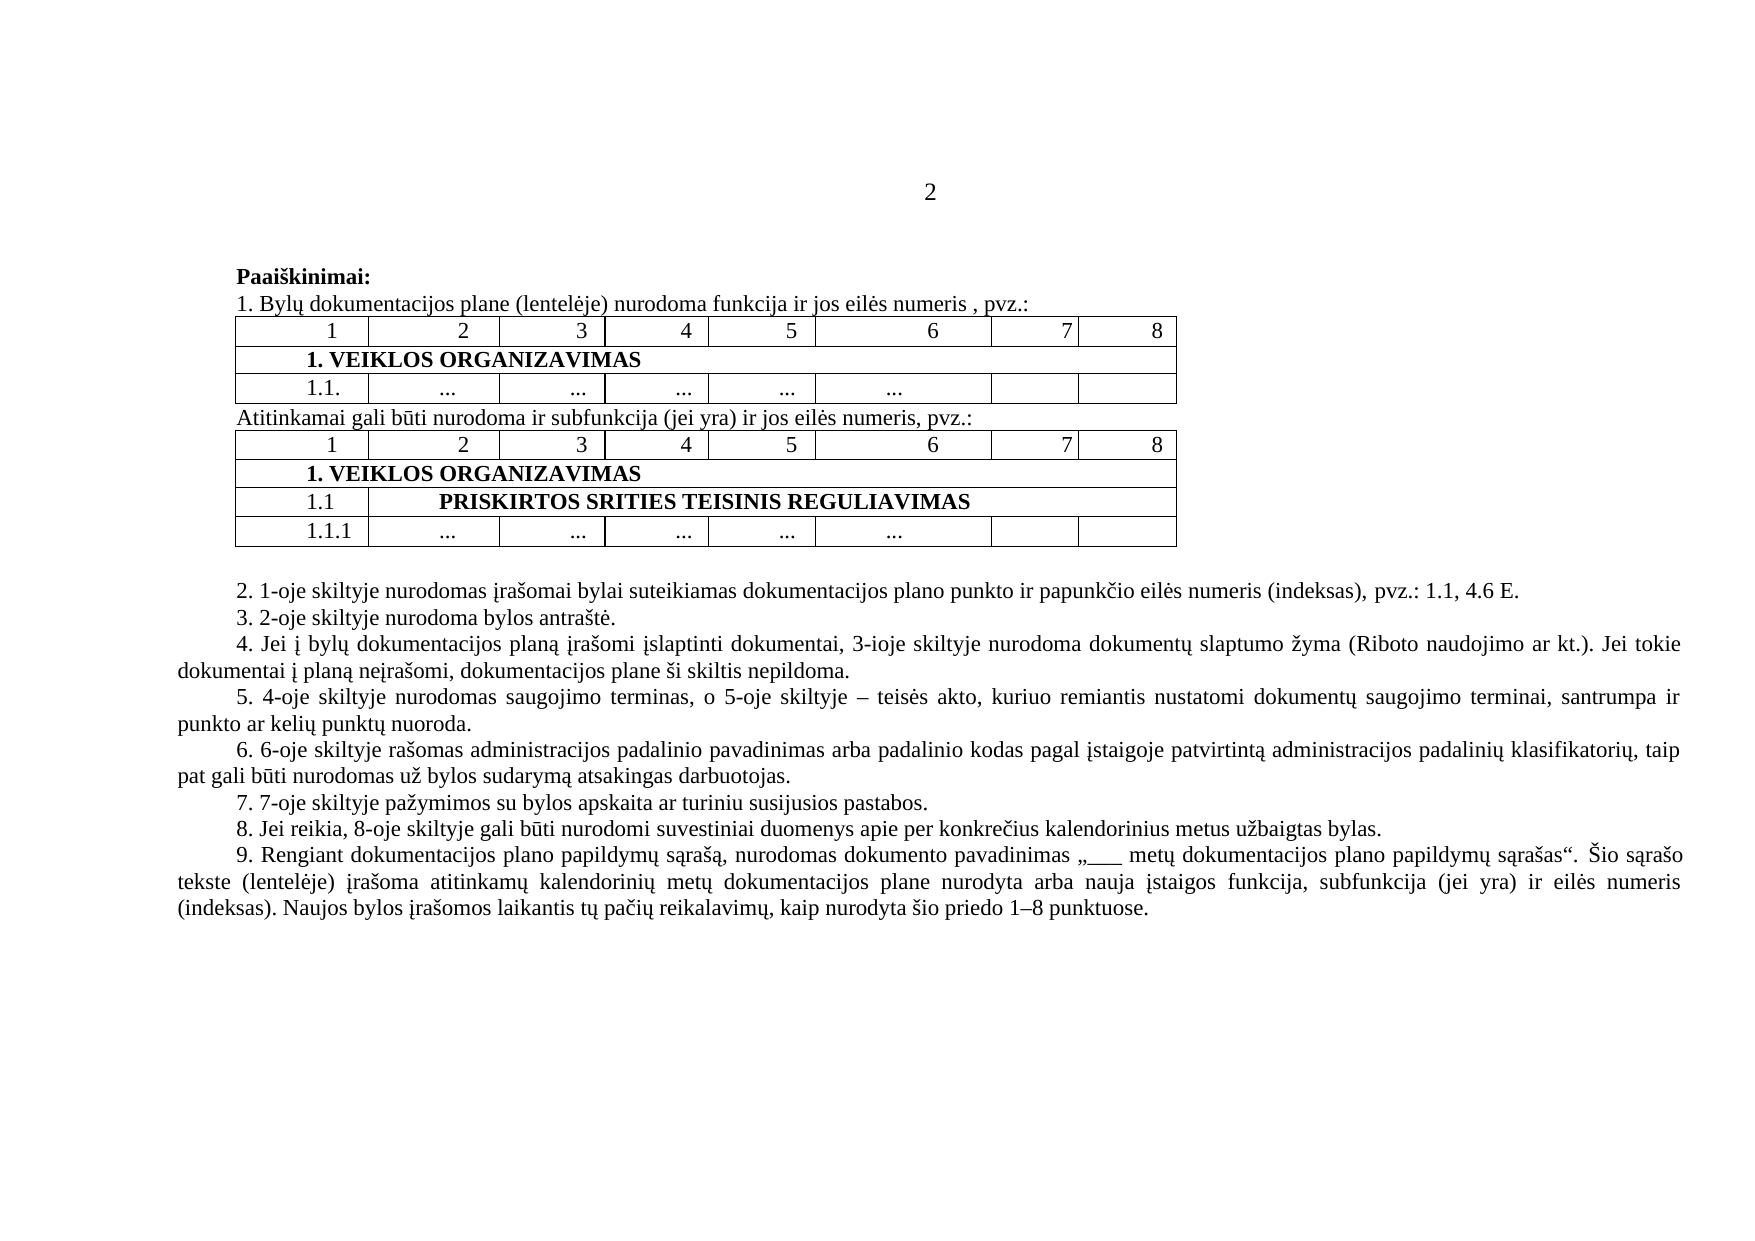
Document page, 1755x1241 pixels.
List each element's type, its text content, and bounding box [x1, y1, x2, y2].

table_header 1 [236, 431, 368, 459]
text 2. 1-oje skiltyje nurodomas įrašomai bylai suteikiamas dokumentacijos plano punkto ir papunkčio eilės numeris (indeksas), pvz.: 1.1, 4.6 E. [177, 575, 1683, 604]
table_cell ... [606, 374, 708, 402]
table_header 1 [236, 317, 368, 346]
text 6. 6-oje skiltyje rašomas administracijos padalinio pavadinimas arba padalinio kodas pagal įstaigoje patvirtintą administracijos padalinių klasifikatorių, taip pat gali būti nurodomas už bylos sudarymą atsakingas darbuotojas. [177, 736, 1683, 789]
text 4. Jei į bylų dokumentacijos planą įrašomi įslaptinti dokumentai, 3-ioje skiltyje nurodoma dokumentų slaptumo žyma (Riboto naudojimo ar kt.). Jei tokie dokumentai į planą neįrašomi, dokumentacijos plane ši skiltis nepildoma. [177, 631, 1683, 683]
table_header 6 [816, 431, 991, 459]
text 8. Jei reikia, 8-oje skiltyje gali būti nurodomi suvestiniai duomenys apie per konkrečius kalendorinius metus užbaigtas bylas. [177, 815, 1683, 841]
text 9. Rengiant dokumentacijos plano papildymų sąrašą, nurodomas dokumento pavadinimas „___ metų dokumentacijos plano papildymų sąrašas“. Šio sąrašo tekste (lentelėje) įrašoma atitinkamų kalendorinių metų dokumentacijos plane nurodyta arba nauja įstaigos funkcija, subfunkcija (jei yra) ir eilės numeris (indeksas). Naujos bylos įrašomos laikantis tų pačių reikalavimų, kaip nurodyta šio priedo 1–8 punktuose. [177, 841, 1683, 920]
table_cell 1.1 [236, 488, 368, 516]
table_cell ... [369, 374, 499, 402]
table_cell [1079, 374, 1176, 402]
text 7. 7-oje skiltyje pažymimos su bylos apskaita ar turiniu susijusios pastabos. [177, 789, 1683, 815]
table_cell PRISKIRTOS SRITIES TEISINIS REGULIAVIMAS [369, 488, 1176, 516]
table_header 8 [1079, 317, 1176, 346]
table_cell ... [816, 374, 991, 402]
table_header 5 [709, 431, 815, 459]
table_cell ... [709, 517, 815, 546]
table_header 4 [606, 317, 708, 346]
text Paaiškinimai: [177, 263, 1683, 290]
table_header 5 [709, 317, 815, 346]
table_header 7 [992, 317, 1078, 346]
text Atitinkamai gali būti nurodoma ir subfunkcija (jei yra) ir jos eilės numeris, pvz.: [177, 403, 1683, 430]
table_header 4 [606, 431, 708, 459]
table_cell ... [500, 374, 604, 402]
table_cell 1.1.1 [236, 517, 368, 546]
text 3. 2-oje skiltyje nurodoma bylos antraštė. [177, 604, 1683, 631]
table_cell 1. VEIKLOS ORGANIZAVIMAS [236, 347, 1176, 373]
table_cell ... [816, 517, 991, 546]
table_cell [992, 374, 1078, 402]
text 1. Bylų dokumentacijos plane (lentelėje) nurodoma funkcija ir jos eilės numeris , pvz.: [177, 290, 1683, 316]
table_header 6 [816, 317, 991, 346]
table_cell ... [709, 374, 815, 402]
table_header 3 [500, 431, 604, 459]
table_header 7 [992, 431, 1078, 459]
table_header 8 [1079, 431, 1176, 459]
table_header 3 [500, 317, 604, 346]
table_cell [1079, 517, 1176, 546]
table_cell 1.1. [236, 374, 368, 402]
table_cell ... [369, 517, 499, 546]
table_cell ... [606, 517, 708, 546]
table_header 2 [369, 317, 499, 346]
text 5. 4-oje skiltyje nurodomas saugojimo terminas, o 5-oje skiltyje – teisės akto, kuriuo remiantis nustatomi dokumentų saugojimo terminai, santrumpa ir punkto ar kelių punktų nuoroda. [177, 683, 1683, 736]
table_header 2 [369, 431, 499, 459]
table_cell ... [500, 517, 604, 546]
table_cell [992, 517, 1078, 546]
table_cell 1. VEIKLOS ORGANIZAVIMAS [236, 460, 1176, 487]
